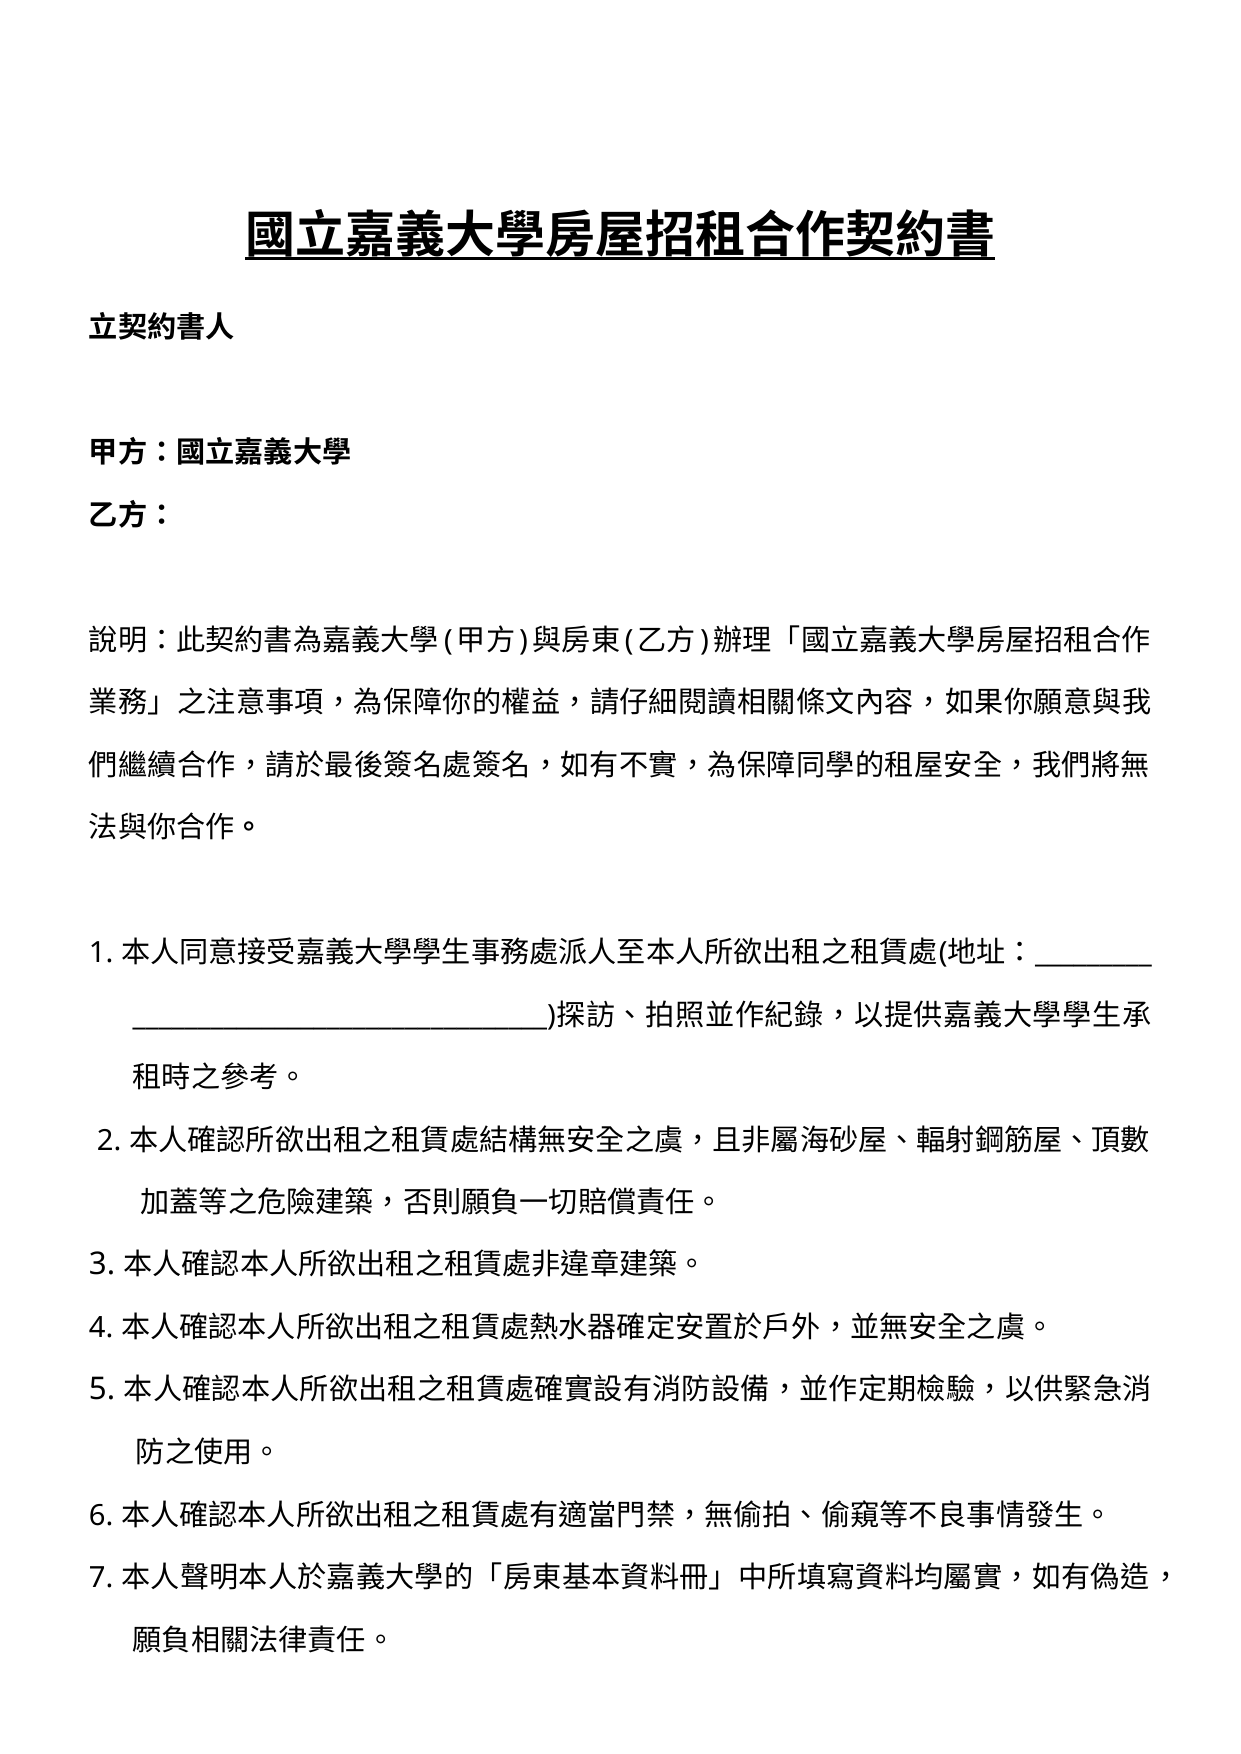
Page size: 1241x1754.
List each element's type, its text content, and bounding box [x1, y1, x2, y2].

text 甲方：國立嘉義大學 [89, 408, 1152, 471]
text 3. 本人確認本人所欲出租之租賃處非違章建築。 [89, 1221, 1152, 1283]
text 說明：此契約書為嘉義大學(甲方)與房東(乙方)辦理「國立嘉義大學房屋招租合作業務」之注意事項，為保障你的權益，請仔細閱讀相關條文內容，如果你願意與我們繼續合作，請於最後簽名處簽名，如有不實，為保障同學的租屋安全，我們將無法與你合作。 [89, 596, 1152, 846]
text 4. 本人確認本人所欲出租之租賃處熱水器確定安置於戶外，並無安全之虞。 [89, 1283, 1152, 1346]
text 1. 本人同意接受嘉義大學學生事務處派人至本人所欲出租之租賃處(地址：_________________________________________)探訪、拍照並作紀錄，以提供嘉義大學學生承租時之參考。 [89, 908, 1152, 1096]
text 7. 本人聲明本人於嘉義大學的「房東基本資料冊」中所填寫資料均屬實，如有偽造，願負相關法律責任。 [89, 1533, 1152, 1658]
text 5. 本人確認本人所欲出租之租賃處確實設有消防設備，並作定期檢驗，以供緊急消防之使用。 [89, 1346, 1152, 1471]
text 6. 本人確認本人所欲出租之租賃處有適當門禁，無偷拍、偷窺等不良事情發生。 [89, 1471, 1152, 1533]
text 2. 本人確認所欲出租之租賃處結構無安全之虞，且非屬海砂屋、輻射鋼筋屋、頂數加蓋等之危險建築，否則願負一切賠償責任。 [97, 1096, 1152, 1221]
text 國立嘉義大學房屋招租合作契約書 [89, 158, 1152, 283]
text 乙方： [89, 471, 1152, 533]
text 立契約書人 [89, 283, 1152, 346]
